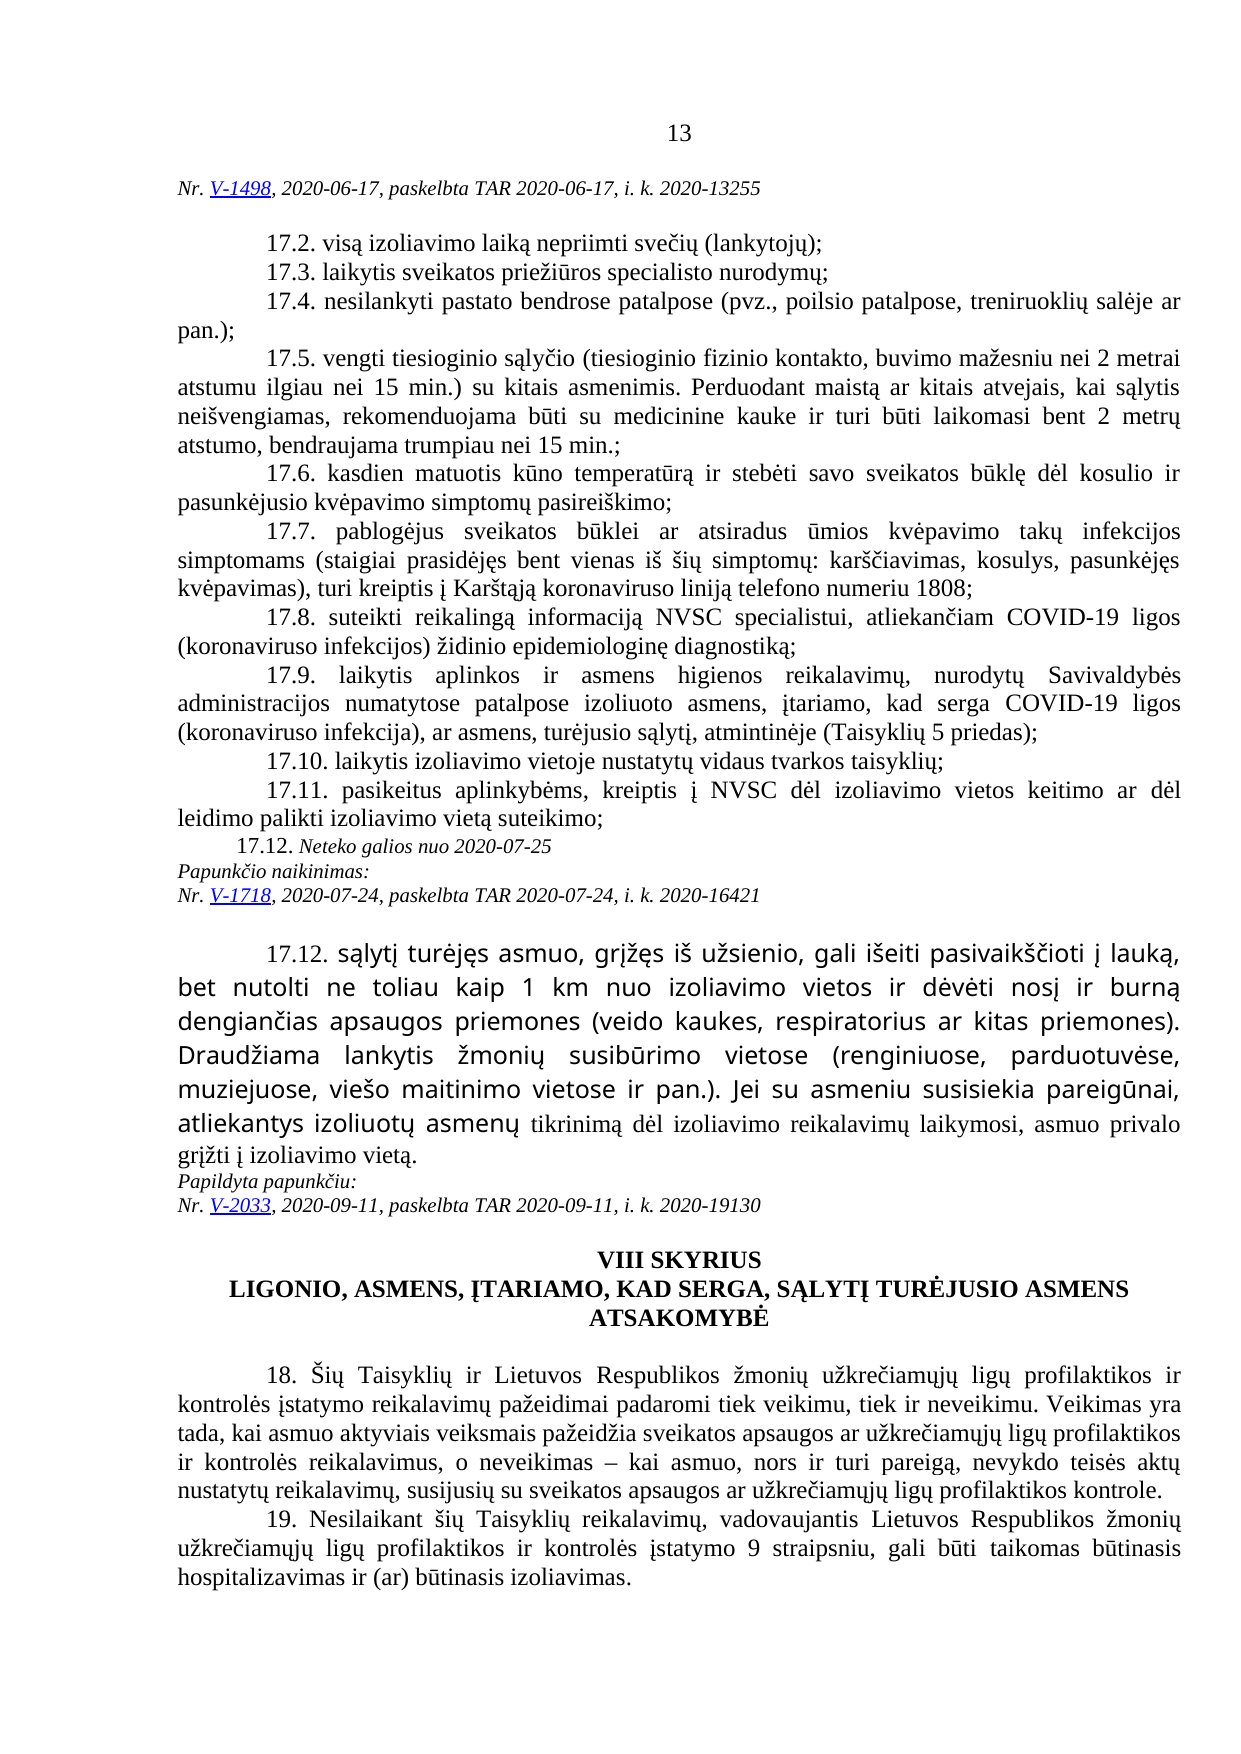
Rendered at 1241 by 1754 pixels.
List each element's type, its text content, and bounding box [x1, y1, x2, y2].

text Papildyta papunkčiu: [177, 1168, 1181, 1193]
text 17.5. vengti tiesioginio sąlyčio (tiesioginio fizinio kontakto, buvimo mažesniu nei 2 metrai atstumu ilgiau nei 15 min.) su kitais asmenimis. Perduodant maistą ar kitais atvejais, kai sąlytis neišvengiamas, rekomenduojama būti su medicinine kauke ir turi būti laikomasi bent 2 metrų atstumo, bendraujama trumpiau nei 15 min.; [177, 343, 1181, 458]
text 19. Nesilaikant šių Taisyklių reikalavimų, vadovaujantis Lietuvos Respublikos žmonių užkrečiamųjų ligų profilaktikos ir kontrolės įstatymo 9 straipsniu, gali būti taikomas būtinasis hospitalizavimas ir (ar) būtinasis izoliavimas. [177, 1504, 1181, 1590]
text 17.9. laikytis aplinkos ir asmens higienos reikalavimų, nurodytų Savivaldybės administracijos numatytose patalpose izoliuoto asmens, įtariamo, kad serga COVID-19 ligos (koronaviruso infekcija), ar asmens, turėjusio sąlytį, atmintinėje (Taisyklių 5 priedas); [177, 660, 1181, 746]
text 18. Šių Taisyklių ir Lietuvos Respublikos žmonių užkrečiamųjų ligų profilaktikos ir kontrolės įstatymo reikalavimų pažeidimai padaromi tiek veikimu, tiek ir neveikimu. Veikimas yra tada, kai asmuo aktyviais veiksmais pažeidžia sveikatos apsaugos ar užkrečiamųjų ligų profilaktikos ir kontrolės reikalavimus, o neveikimas – kai asmuo, nors ir turi pareigą, nevykdo teisės aktų nustatytų reikalavimų, susijusių su sveikatos apsaugos ar užkrečiamųjų ligų profilaktikos kontrole. [177, 1360, 1181, 1504]
text 17.3. laikytis sveikatos priežiūros specialisto nurodymų; [177, 257, 1181, 286]
text 17.7. pablogėjus sveikatos būklei ar atsiradus ūmios kvėpavimo takų infekcijos simptomams (staigiai prasidėjęs bent vienas iš šių simptomų: karščiavimas, kosulys, pasunkėjęs kvėpavimas), turi kreiptis į Karštąją koronaviruso liniją telefono numeriu 1808; [177, 516, 1181, 602]
text Nr. V-2033, 2020-09-11, paskelbta TAR 2020-09-11, i. k. 2020-19130 [177, 1193, 1181, 1217]
text 17.12. Neteko galios nuo 2020-07-25 [177, 832, 1181, 858]
text LIGONIo, AsMENs, įtariamo, KAD SERGA, sąlytį turėjusio asmens atsakomybė [177, 1274, 1181, 1332]
text 17.2. visą izoliavimo laiką nepriimti svečių (lankytojų); [177, 228, 1181, 257]
text Papunkčio naikinimas: [177, 858, 1181, 883]
text 17.8. suteikti reikalingą informaciją NVSC specialistui, atliekančiam COVID-19 ligos (koronaviruso infekcijos) židinio epidemiologinę diagnostiką; [177, 602, 1181, 660]
text 17.4. nesilankyti pastato bendrose patalpose (pvz., poilsio patalpose, treniruoklių salėje ar pan.); [177, 286, 1181, 343]
text 17.12. sąlytį turėjęs asmuo, grįžęs iš užsienio, gali išeiti pasivaikščioti į lauką, bet nutolti ne toliau kaip 1 km nuo izoliavimo vietos ir dėvėti nosį ir burną dengiančias apsaugos priemones (veido kaukes, respiratorius ar kitas priemones). Draudžiama lankytis žmonių susibūrimo vietose (renginiuose, parduotuvėse, muziejuose, viešo maitinimo vietose ir pan.). Jei su asmeniu susisiekia pareigūnai, atliekantys izoliuotų asmenų tikrinimą dėl izoliavimo reikalavimų laikymosi, asmuo privalo grįžti į izoliavimo vietą. [177, 935, 1181, 1168]
text Nr. V-1498, 2020-06-17, paskelbta TAR 2020-06-17, i. k. 2020-13255 [177, 176, 1181, 200]
text 17.6. kasdien matuotis kūno temperatūrą ir stebėti savo sveikatos būklę dėl kosulio ir pasunkėjusio kvėpavimo simptomų pasireiškimo; [177, 458, 1181, 516]
text 17.10. laikytis izoliavimo vietoje nustatytų vidaus tvarkos taisyklių; [177, 746, 1181, 775]
text VIII skyrius [177, 1245, 1181, 1274]
text Nr. V-1718, 2020-07-24, paskelbta TAR 2020-07-24, i. k. 2020-16421 [177, 883, 1181, 907]
text 17.11. pasikeitus aplinkybėms, kreiptis į NVSC dėl izoliavimo vietos keitimo ar dėl leidimo palikti izoliavimo vietą suteikimo; [177, 775, 1181, 832]
